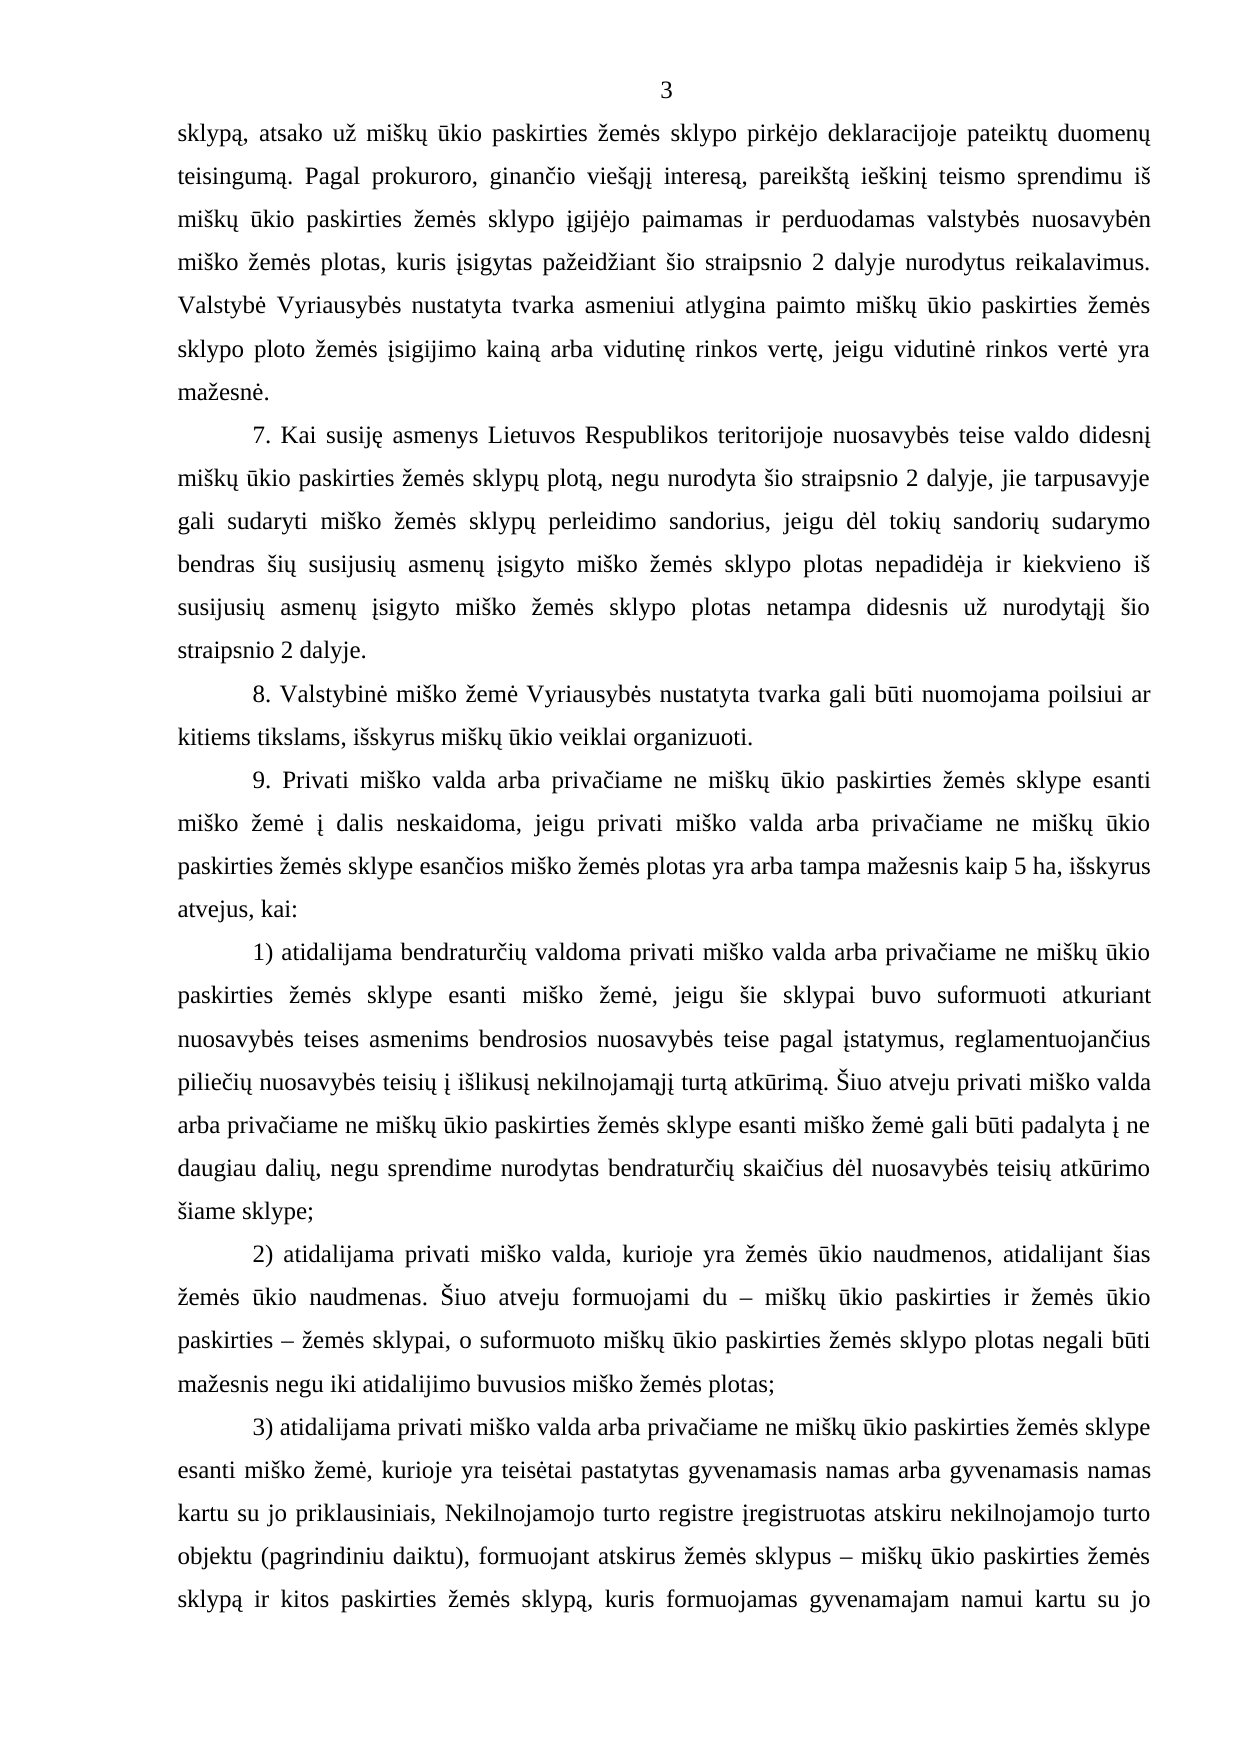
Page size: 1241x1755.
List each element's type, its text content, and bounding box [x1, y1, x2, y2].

text 2) atidalijama privati miško valda, kurioje yra žemės ūkio naudmenos, atidalijant šias žemės ūkio naudmenas. Šiuo atveju formuojami du – miškų ūkio paskirties ir žemės ūkio paskirties – žemės sklypai, o suformuoto miškų ūkio paskirties žemės sklypo plotas negali būti mažesnis negu iki atidalijimo buvusios miško žemės plotas; [177, 1239, 1152, 1397]
text 1) atidalijama bendraturčių valdoma privati miško valda arba privačiame ne miškų ūkio paskirties žemės sklype esanti miško žemė, jeigu šie sklypai buvo suformuoti atkuriant nuosavybės teises asmenims bendrosios nuosavybės teise pagal įstatymus, reglamentuojančius piliečių nuosavybės teisių į išlikusį nekilnojamąjį turtą atkūrimą. Šiuo atveju privati miško valda arba privačiame ne miškų ūkio paskirties žemės sklype esanti miško žemė gali būti padalyta į ne daugiau dalių, negu sprendime nurodytas bendraturčių skaičius dėl nuosavybės teisių atkūrimo šiame sklype; [177, 937, 1152, 1225]
text sklypą, atsako už miškų ūkio paskirties žemės sklypo pirkėjo deklaracijoje pateiktų duomenų teisingumą. Pagal prokuroro, ginančio viešąjį interesą, pareikštą ieškinį teismo sprendimu iš miškų ūkio paskirties žemės sklypo įgijėjo paimamas ir perduodamas valstybės nuosavybėn miško žemės plotas, kuris įsigytas pažeidžiant šio straipsnio 2 dalyje nurodytus reikalavimus. Valstybė Vyriausybės nustatyta tvarka asmeniui atlygina paimto miškų ūkio paskirties žemės sklypo ploto žemės įsigijimo kainą arba vidutinę rinkos vertę, jeigu vidutinė rinkos vertė yra mažesnė. [177, 118, 1152, 406]
text 8. Valstybinė miško žemė Vyriausybės nustatyta tvarka gali būti nuomojama poilsiui ar kitiems tikslams, išskyrus miškų ūkio veiklai organizuoti. [177, 679, 1152, 751]
text 3) atidalijama privati miško valda arba privačiame ne miškų ūkio paskirties žemės sklype esanti miško žemė, kurioje yra teisėtai pastatytas gyvenamasis namas arba gyvenamasis namas kartu su jo priklausiniais, Nekilnojamojo turto registre įregistruotas atskiru nekilnojamojo turto objektu (pagrindiniu daiktu), formuojant atskirus žemės sklypus – miškų ūkio paskirties žemės sklypą ir kitos paskirties žemės sklypą, kuris formuojamas gyvenamajam namui kartu su jo [177, 1412, 1152, 1613]
text 9. Privati miško valda arba privačiame ne miškų ūkio paskirties žemės sklype esanti miško žemė į dalis neskaidoma, jeigu privati miško valda arba privačiame ne miškų ūkio paskirties žemės sklype esančios miško žemės plotas yra arba tampa mažesnis kaip 5 ha, išskyrus atvejus, kai: [177, 765, 1152, 923]
text 7. Kai susiję asmenys Lietuvos Respublikos teritorijoje nuosavybės teise valdo didesnį miškų ūkio paskirties žemės sklypų plotą, negu nurodyta šio straipsnio 2 dalyje, jie tarpusavyje gali sudaryti miško žemės sklypų perleidimo sandorius, jeigu dėl tokių sandorių sudarymo bendras šių susijusių asmenų įsigyto miško žemės sklypo plotas nepadidėja ir kiekvieno iš susijusių asmenų įsigyto miško žemės sklypo plotas netampa didesnis už nurodytąjį šio straipsnio 2 dalyje. [177, 420, 1152, 664]
